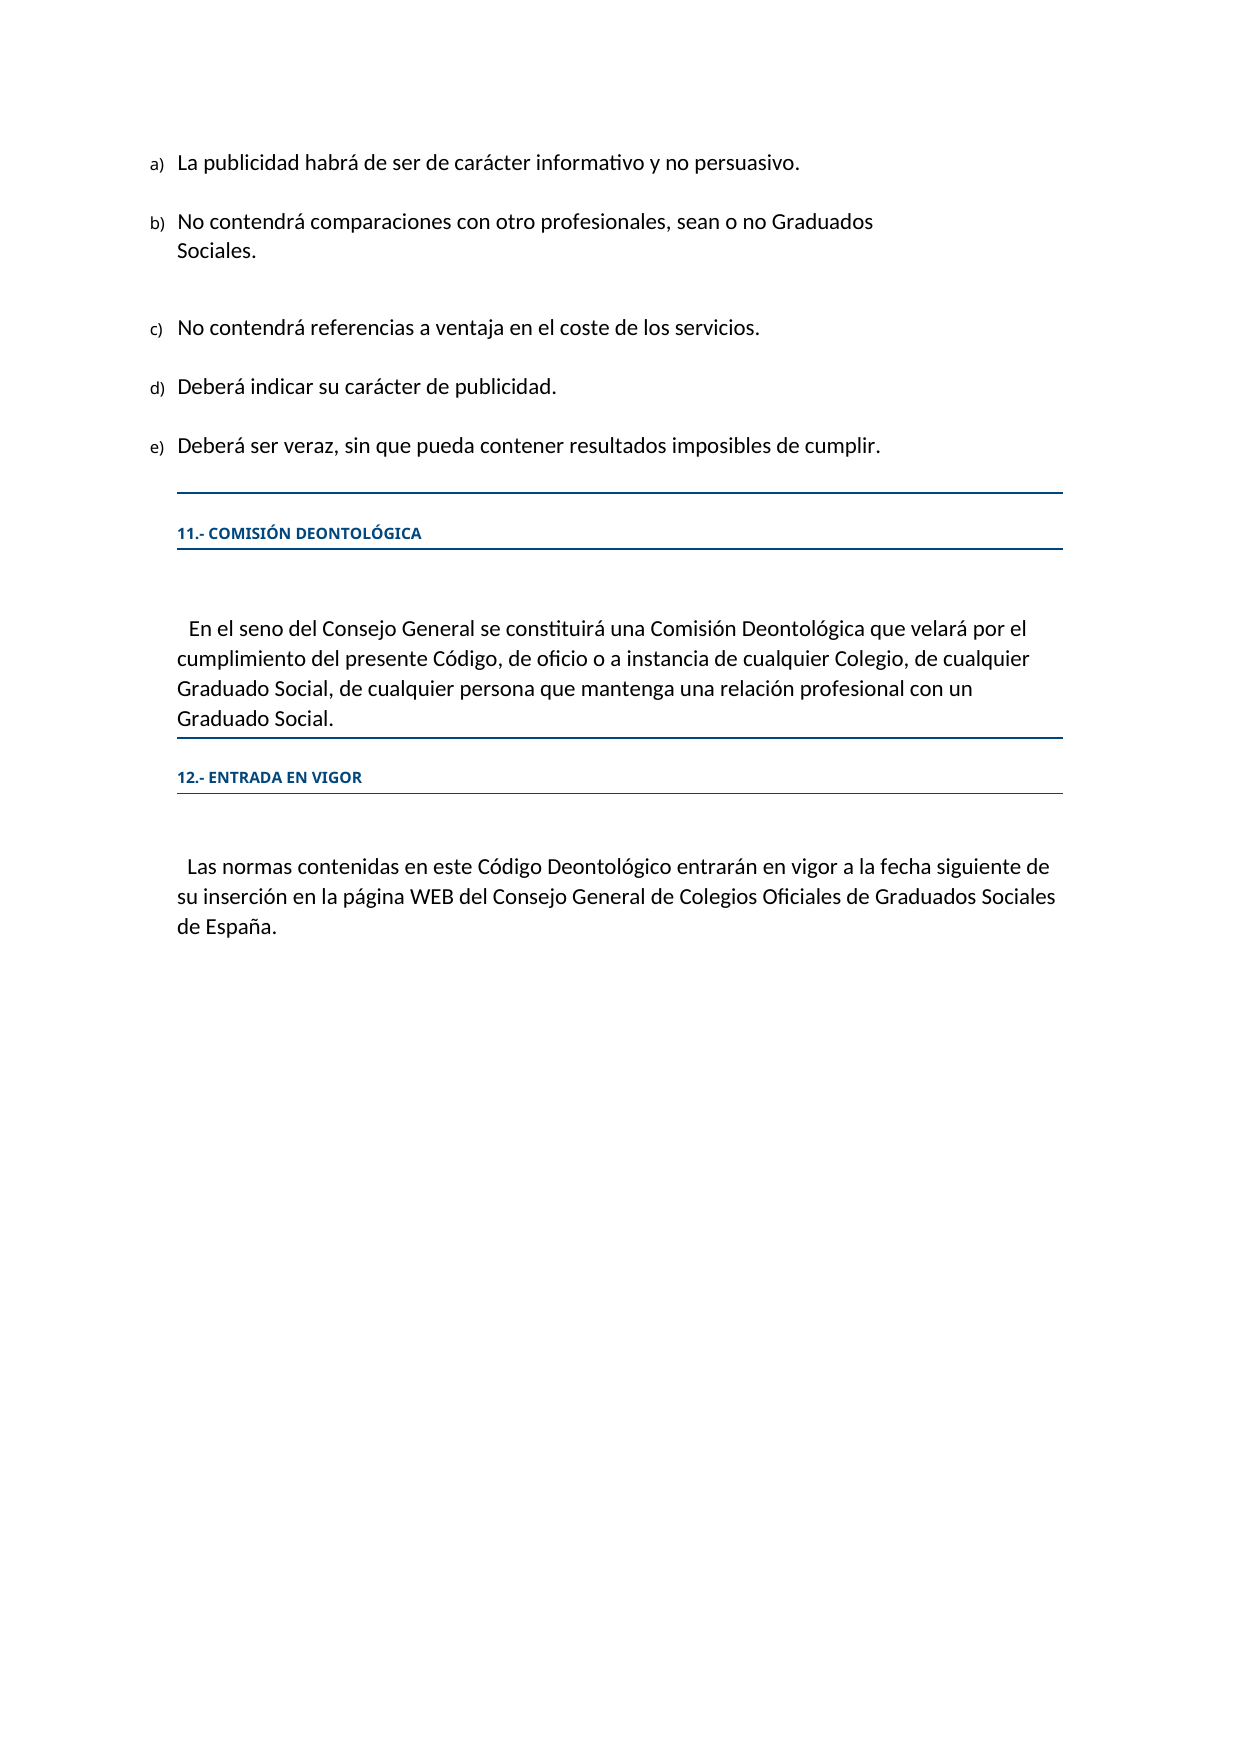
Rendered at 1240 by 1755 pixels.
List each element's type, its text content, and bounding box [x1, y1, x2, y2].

text Sociales. [177, 236, 1064, 264]
list No contendrá referencias a ventaja en el coste de los servicios. [149, 313, 1064, 341]
list Deberá indicar su carácter de publicidad. [149, 372, 1064, 400]
list La publicidad habrá de ser de carácter informativo y no persuasivo. [149, 148, 1064, 176]
text Las normas contenidas en este Código Deontológico entrarán en vigor a la fecha siguiente de su inserción en la página WEB del Consejo General de Colegios Oficiales de Graduados Sociales de España. [177, 852, 1064, 940]
text 11.- COMISIÓN DEONTOLÓGICA [177, 522, 1069, 544]
text En el seno del Consejo General se constituirá una Comisión Deontológica que velará por el cumplimiento del presente Código, de oficio o a instancia de cualquier Colegio, de cualquier Graduado Social, de cualquier persona que mantenga una relación profesional con un Graduado Social. [177, 611, 1064, 732]
text 12.- ENTRADA EN VIGOR [177, 767, 1069, 788]
list No contendrá comparaciones con otro profesionales, sean o no Graduados [149, 207, 1064, 235]
list Deberá ser veraz, sin que pueda contener resultados imposibles de cumplir. [149, 431, 1064, 459]
